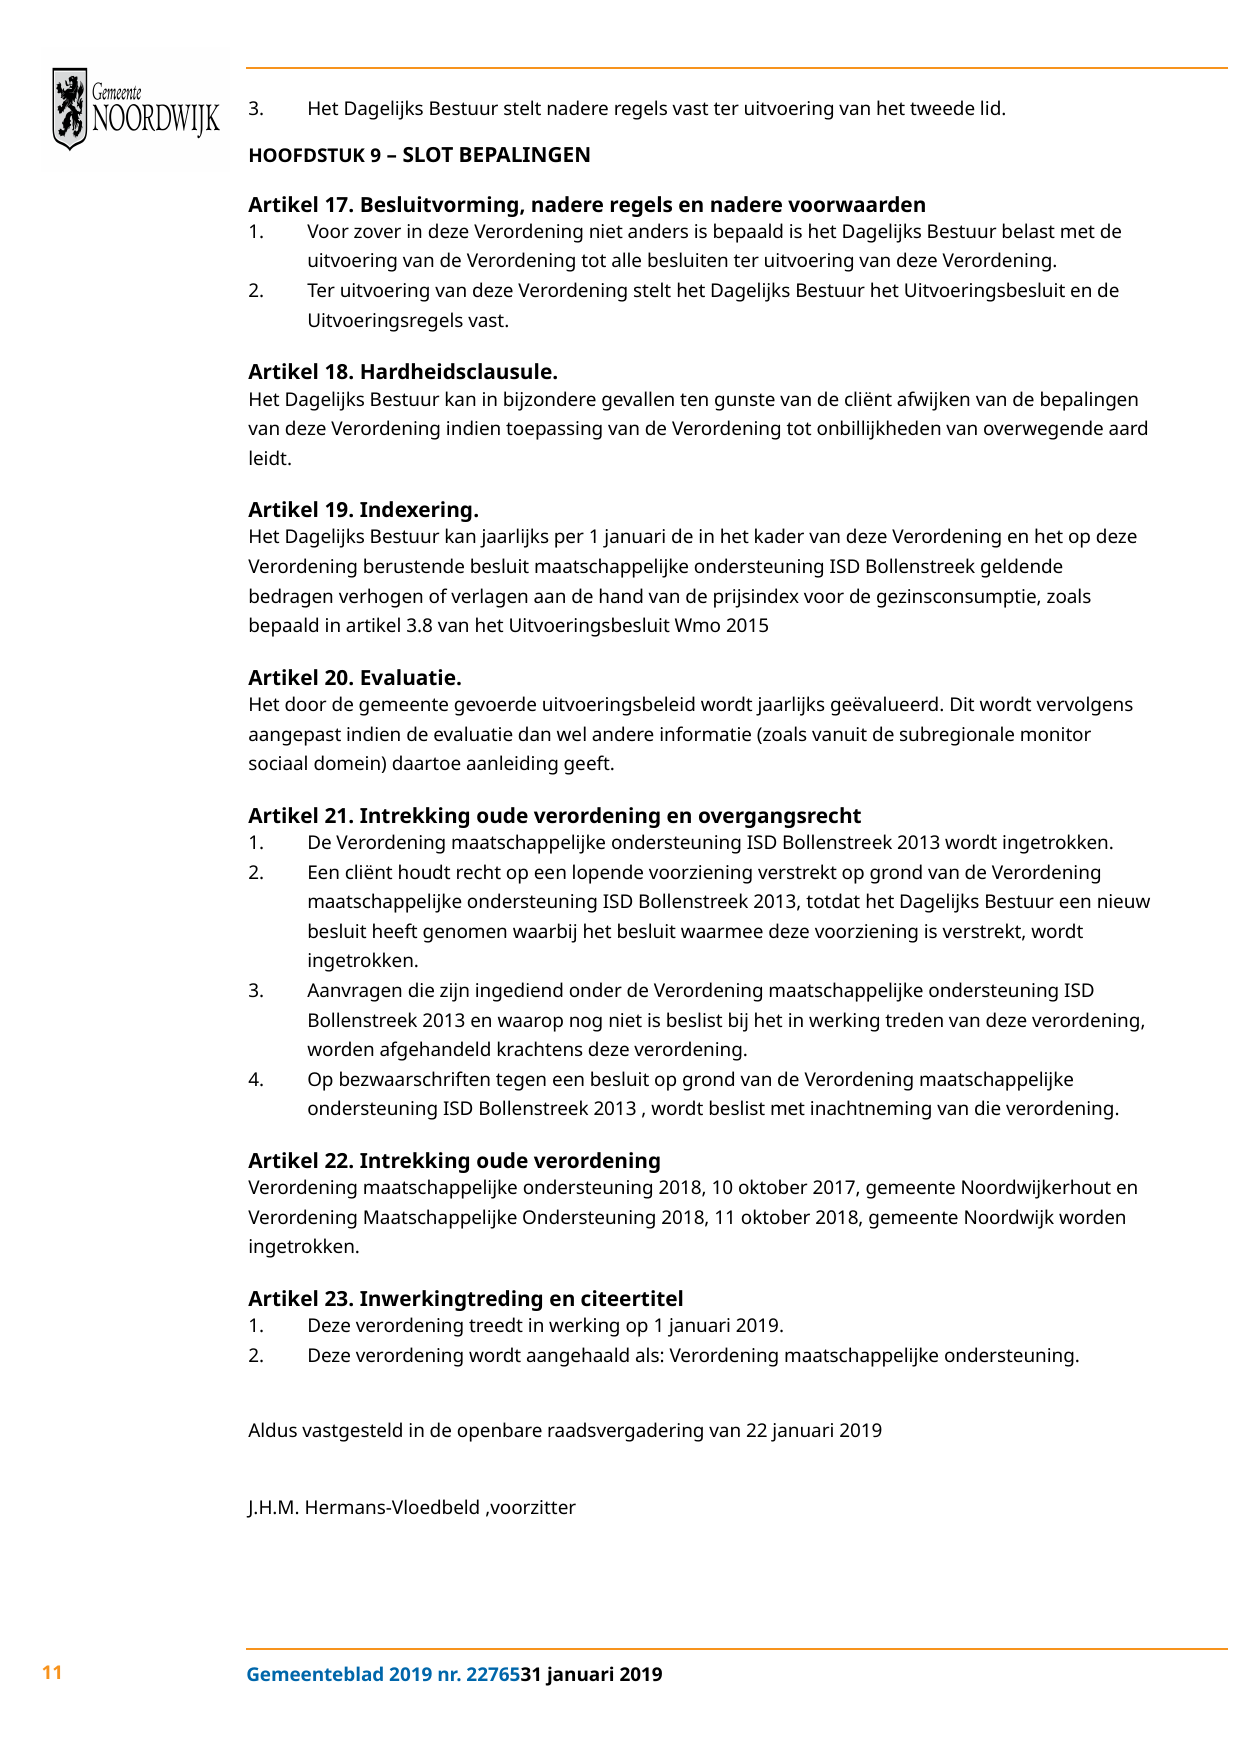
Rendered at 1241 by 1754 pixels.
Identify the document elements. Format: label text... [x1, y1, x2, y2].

text Artikel 17. Besluitvorming, nadere regels en nadere voorwaarden [248, 190, 1152, 218]
list Een cliënt houdt recht op een lopende voorziening verstrekt op grond van de Verordening maatschappelijke ondersteuning ISD Bollenstreek 2013, totdat het Dagelijks Bestuur een nieuw besluit heeft genomen waarbij het besluit waarmee deze voorziening is verstrekt, wordt ingetrokken. [248, 859, 1152, 973]
text Artikel 21. Intrekking oude verordening en overgangsrecht [248, 801, 1152, 829]
text Aldus vastgesteld in de openbare raadsvergadering van 22 januari 2019 [248, 1417, 1152, 1443]
text Artikel 19. Indexering. [248, 495, 1152, 524]
text Artikel 20. Evaluatie. [248, 663, 1152, 691]
text Verordening maatschappelijke ondersteuning 2018, 10 oktober 2017, gemeente Noordwijkerhout en Verordening Maatschappelijke Ondersteuning 2018, 11 oktober 2018, gemeente Noordwijk worden ingetrokken. [248, 1174, 1152, 1259]
text Artikel 22. Intrekking oude verordening [248, 1146, 1152, 1174]
text HOOFDSTUK 9 – SLOT BEPALINGEN [248, 140, 1152, 169]
list Deze verordening treedt in werking op 1 januari 2019. [248, 1312, 1152, 1338]
list Aanvragen die zijn ingediend onder de Verordening maatschappelijke ondersteuning ISD Bollenstreek 2013 en waarop nog niet is beslist bij het in werking treden van deze verordening, worden afgehandeld krachtens deze verordening. [248, 977, 1152, 1062]
list Op bezwaarschriften tegen een besluit op grond van de Verordening maatschappelijke ondersteuning ISD Bollenstreek 2013 , wordt beslist met inachtneming van die verordening. [248, 1066, 1152, 1121]
text Artikel 18. Hardheidsclausule. [248, 357, 1152, 386]
list Voor zover in deze Verordening niet anders is bepaald is het Dagelijks Bestuur belast met de uitvoering van de Verordening tot alle besluiten ter uitvoering van deze Verordening. [248, 218, 1152, 273]
text Artikel 23. Inwerkingtreding en citeertitel [248, 1284, 1152, 1312]
list De Verordening maatschappelijke ondersteuning ISD Bollenstreek 2013 wordt ingetrokken. [248, 829, 1152, 855]
text Het Dagelijks Bestuur kan jaarlijks per 1 januari de in het kader van deze Verordening en het op deze Verordening berustende besluit maatschappelijke ondersteuning ISD Bollenstreek geldende bedragen verhogen of verlagen aan de hand van de prijsindex voor de gezinsconsumptie, zoals bepaald in artikel 3.8 van het Uitvoeringsbesluit Wmo 2015 [248, 524, 1152, 638]
list Ter uitvoering van deze Verordening stelt het Dagelijks Bestuur het Uitvoeringsbesluit en de Uitvoeringsregels vast. [248, 277, 1152, 333]
list Het Dagelijks Bestuur stelt nadere regels vast ter uitvoering van het tweede lid. [248, 95, 1152, 121]
list Deze verordening wordt aangehaald als: Verordening maatschappelijke ondersteuning. [248, 1342, 1152, 1368]
text Het door de gemeente gevoerde uitvoeringsbeleid wordt jaarlijks geëvalueerd. Dit wordt vervolgens aangepast indien de evaluatie dan wel andere informatie (zoals vanuit de subregionale monitor sociaal domein) daartoe aanleiding geeft. [248, 691, 1152, 776]
text Het Dagelijks Bestuur kan in bijzondere gevallen ten gunste van de cliënt afwijken van de bepalingen van deze Verordening indien toepassing van de Verordening tot onbillijkheden van overwegende aard leidt. [248, 386, 1152, 471]
picture [41, 47, 231, 172]
text J.H.M. Hermans-Vloedbeld ,voorzitter [248, 1494, 1152, 1520]
